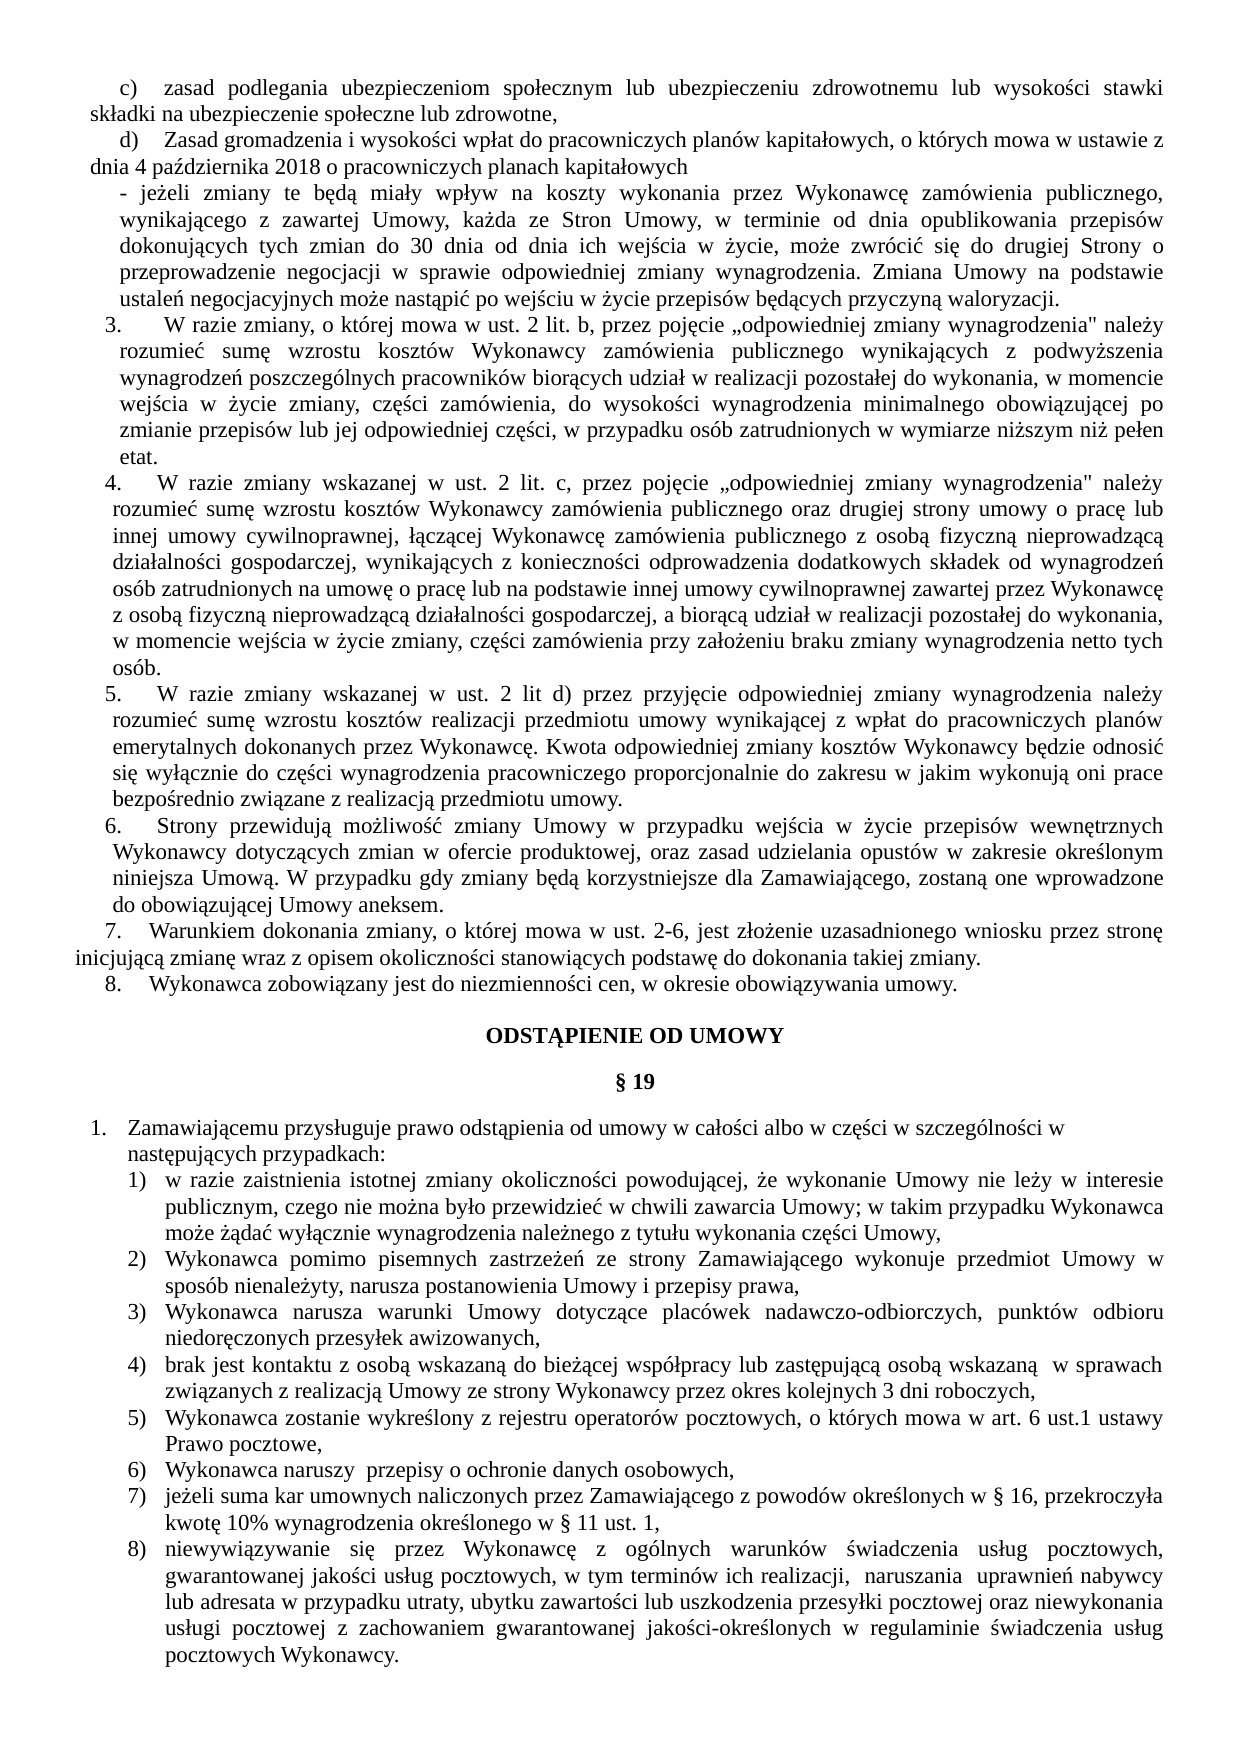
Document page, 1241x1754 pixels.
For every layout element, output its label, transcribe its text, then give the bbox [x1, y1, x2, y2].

list W razie zmiany, o której mowa w ust. 2 lit. b, przez pojęcie „odpowiedniej zmiany wynagrodzenia" należy rozumieć sumę wzrostu kosztów Wykonawcy zamówienia publicznego wynikających z podwyższenia wynagrodzeń poszczególnych pracowników biorących udział w realizacji pozostałej do wykonania, w momencie wejścia w życie zmiany, części zamówienia, do wysokości wynagrodzenia minimalnego obowiązującej po zmianie przepisów lub jej odpowiedniej części, w przypadku osób zatrudnionych w wymiarze niższym niż pełen etat. [104, 311, 1165, 469]
text 8. Wykonawca zobowiązany jest do niezmienności cen, w okresie obowiązywania umowy. [75, 970, 1165, 996]
list Wykonawca narusza warunki Umowy dotyczące placówek nadawczo-odbiorczych, punktów odbioru niedoręczonych przesyłek awizowanych, [127, 1298, 1165, 1351]
list Zasad gromadzenia i wysokości wpłat do pracowniczych planów kapitałowych, o których mowa w ustawie z dnia 4 października 2018 o pracowniczych planach kapitałowych [90, 127, 1165, 179]
list Wykonawca naruszy przepisy o ochronie danych osobowych, [127, 1456, 1165, 1483]
list brak jest kontaktu z osobą wskazaną do bieżącej współpracy lub zastępującą osobą wskazaną w sprawach związanych z realizacją Umowy ze strony Wykonawcy przez okres kolejnych 3 dni roboczych, [127, 1351, 1165, 1403]
text § 19 [75, 1068, 1165, 1094]
list Wykonawca zostanie wykreślony z rejestru operatorów pocztowych, o których mowa w art. 6 ust.1 ustawy Prawo pocztowe, [127, 1403, 1165, 1456]
list Zamawiającemu przysługuje prawo odstąpienia od umowy w całości albo w części w szczególności w następujących przypadkach: [90, 1114, 1165, 1166]
text - jeżeli zmiany te będą miały wpływ na koszty wykonania przez Wykonawcę zamówienia publicznego, wynikającego z zawartej Umowy, każda ze Stron Umowy, w terminie od dnia opublikowania przepisów dokonujących tych zmian do 30 dnia od dnia ich wejścia w życie, może zwrócić się do drugiej Strony o przeprowadzenie negocjacji w sprawie odpowiedniej zmiany wynagrodzenia. Zmiana Umowy na podstawie ustaleń negocjacyjnych może nastąpić po wejściu w życie przepisów będących przyczyną waloryzacji. [119, 179, 1165, 311]
list zasad podlegania ubezpieczeniom społecznym lub ubezpieczeniu zdrowotnemu lub wysokości stawki składki na ubezpieczenie społeczne lub zdrowotne, [90, 74, 1165, 127]
text ODSTĄPIENIE OD UMOWY [75, 1023, 1165, 1049]
text 7. Warunkiem dokonania zmiany, o której mowa w ust. 2-6, jest złożenie uzasadnionego wniosku przez stronę inicjującą zmianę wraz z opisem okoliczności stanowiących podstawę do dokonania takiej zmiany. [75, 917, 1165, 970]
list W razie zmiany wskazanej w ust. 2 lit d) przez przyjęcie odpowiedniej zmiany wynagrodzenia należy rozumieć sumę wzrostu kosztów realizacji przedmiotu umowy wynikającej z wpłat do pracowniczych planów emerytalnych dokonanych przez Wykonawcę. Kwota odpowiedniej zmiany kosztów Wykonawcy będzie odnosić się wyłącznie do części wynagrodzenia pracowniczego proporcjonalnie do zakresu w jakim wykonują oni prace bezpośrednio związane z realizacją przedmiotu umowy. [104, 680, 1165, 812]
list jeżeli suma kar umownych naliczonych przez Zamawiającego z powodów określonych w § 16, przekroczyła kwotę 10% wynagrodzenia określonego w § 11 ust. 1, [127, 1483, 1165, 1535]
list Strony przewidują możliwość zmiany Umowy w przypadku wejścia w życie przepisów wewnętrznych Wykonawcy dotyczących zmian w ofercie produktowej, oraz zasad udzielania opustów w zakresie określonym niniejsza Umową. W przypadku gdy zmiany będą korzystniejsze dla Zamawiającego, zostaną one wprowadzone do obowiązującej Umowy aneksem. [104, 812, 1165, 917]
list Wykonawca pomimo pisemnych zastrzeżeń ze strony Zamawiającego wykonuje przedmiot Umowy w sposób nienależyty, narusza postanowienia Umowy i przepisy prawa, [127, 1245, 1165, 1298]
list niewywiązywanie się przez Wykonawcę z ogólnych warunków świadczenia usług pocztowych, gwarantowanej jakości usług pocztowych, w tym terminów ich realizacji, naruszania uprawnień nabywcy lub adresata w przypadku utraty, ubytku zawartości lub uszkodzenia przesyłki pocztowej oraz niewykonania usługi pocztowej z zachowaniem gwarantowanej jakości-określonych w regulaminie świadczenia usług pocztowych Wykonawcy. [127, 1535, 1165, 1667]
list W razie zmiany wskazanej w ust. 2 lit. c, przez pojęcie „odpowiedniej zmiany wynagrodzenia" należy rozumieć sumę wzrostu kosztów Wykonawcy zamówienia publicznego oraz drugiej strony umowy o pracę lub innej umowy cywilnoprawnej, łączącej Wykonawcę zamówienia publicznego z osobą fizyczną nieprowadzącą działalności gospodarczej, wynikających z konieczności odprowadzenia dodatkowych składek od wynagrodzeń osób zatrudnionych na umowę o pracę lub na podstawie innej umowy cywilnoprawnej zawartej przez Wykonawcę z osobą fizyczną nieprowadzącą działalności gospodarczej, a biorącą udział w realizacji pozostałej do wykonania, w momencie wejścia w życie zmiany, części zamówienia przy założeniu braku zmiany wynagrodzenia netto tych osób. [104, 469, 1165, 680]
list w razie zaistnienia istotnej zmiany okoliczności powodującej, że wykonanie Umowy nie leży w interesie publicznym, czego nie można było przewidzieć w chwili zawarcia Umowy; w takim przypadku Wykonawca może żądać wyłącznie wynagrodzenia należnego z tytułu wykonania części Umowy, [127, 1166, 1165, 1245]
